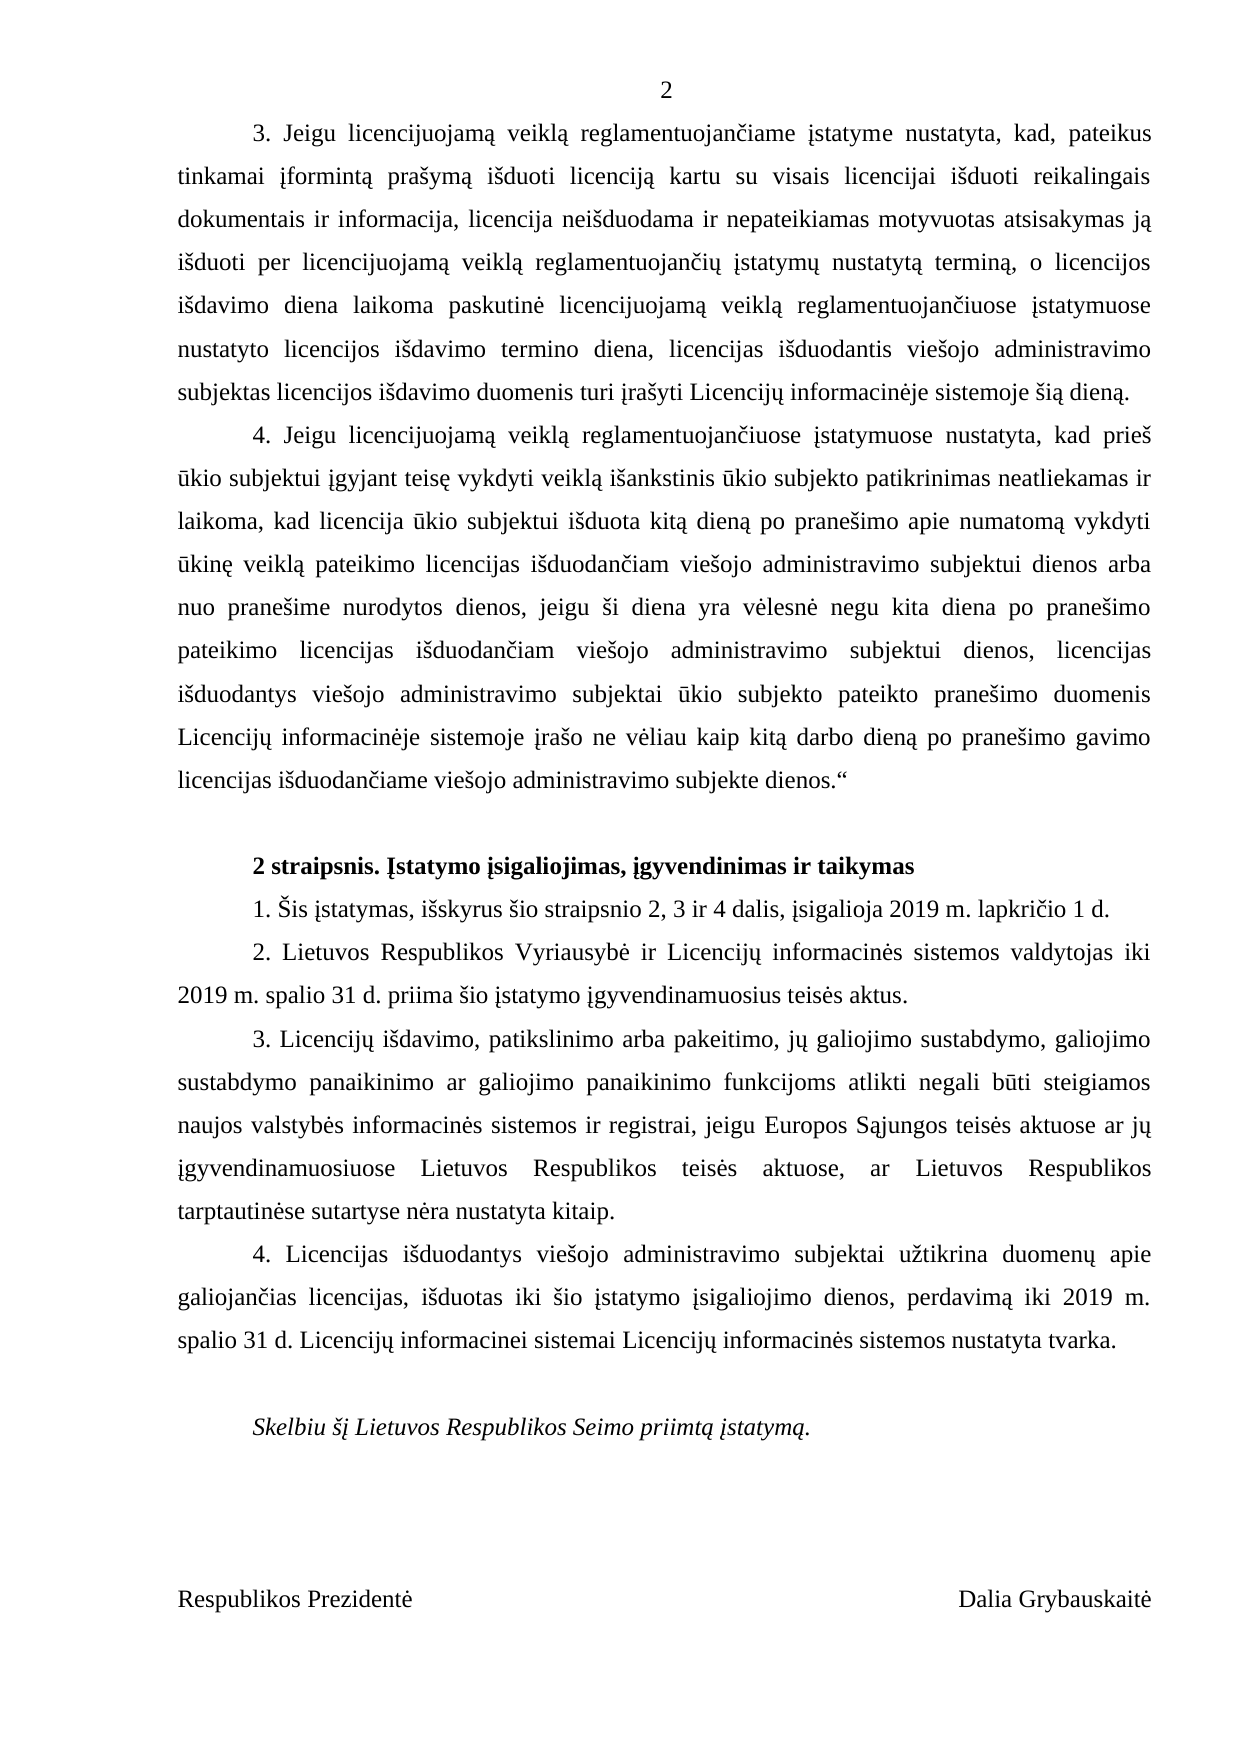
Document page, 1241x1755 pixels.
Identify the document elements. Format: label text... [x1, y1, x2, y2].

text 4. Jeigu licencijuojamą veiklą reglamentuojančiuose įstatymuose nustatyta, kad prieš ūkio subjektui įgyjant teisę vykdyti veiklą išankstinis ūkio subjekto patikrinimas neatliekamas ir laikoma, kad licencija ūkio subjektui išduota kitą dieną po pranešimo apie numatomą vykdyti ūkinę veiklą pateikimo licencijas išduodančiam viešojo administravimo subjektui dienos arba nuo pranešime nurodytos dienos, jeigu ši diena yra vėlesnė negu kita diena po pranešimo pateikimo licencijas išduodančiam viešojo administravimo subjektui dienos, licencijas išduodantys viešojo administravimo subjektai ūkio subjekto pateikto pranešimo duomenis Licencijų informacinėje sistemoje įrašo ne vėliau kaip kitą darbo dieną po pranešimo gavimo licencijas išduodančiame viešojo administravimo subjekte dienos.“ [177, 420, 1152, 794]
text Skelbiu šį Lietuvos Respublikos Seimo priimtą įstatymą. [177, 1412, 1152, 1441]
text Respublikos Prezidentė Dalia Grybauskaitė [177, 1584, 1152, 1613]
text 3. Licencijų išdavimo, patikslinimo arba pakeitimo, jų galiojimo sustabdymo, galiojimo sustabdymo panaikinimo ar galiojimo panaikinimo funkcijoms atlikti negali būti steigiamos naujos valstybės informacinės sistemos ir registrai, jeigu Europos Sąjungos teisės aktuose ar jų įgyvendinamuosiuose Lietuvos Respublikos teisės aktuose, ar Lietuvos Respublikos tarptautinėse sutartyse nėra nustatyta kitaip. [177, 1024, 1152, 1225]
text 4. Licencijas išduodantys viešojo administravimo subjektai užtikrina duomenų apie galiojančias licencijas, išduotas iki šio įstatymo įsigaliojimo dienos, perdavimą iki 2019 m. spalio 31 d. Licencijų informacinei sistemai Licencijų informacinės sistemos nustatyta tvarka. [177, 1239, 1152, 1354]
text 2 straipsnis. Įstatymo įsigaliojimas, įgyvendinimas ir taikymas [177, 851, 1152, 880]
text 2. Lietuvos Respublikos Vyriausybė ir Licencijų informacinės sistemos valdytojas iki 2019 m. spalio 31 d. priima šio įstatymo įgyvendinamuosius teisės aktus. [177, 937, 1152, 1009]
text 3. Jeigu licencijuojamą veiklą reglamentuojančiame įstatyme nustatyta, kad, pateikus tinkamai įformintą prašymą išduoti licenciją kartu su visais licencijai išduoti reikalingais dokumentais ir informacija, licencija neišduodama ir nepateikiamas motyvuotas atsisakymas ją išduoti per licencijuojamą veiklą reglamentuojančių įstatymų nustatytą terminą, o licencijos išdavimo diena laikoma paskutinė licencijuojamą veiklą reglamentuojančiuose įstatymuose nustatyto licencijos išdavimo termino diena, licencijas išduodantis viešojo administravimo subjektas licencijos išdavimo duomenis turi įrašyti Licencijų informacinėje sistemoje šią dieną. [177, 118, 1152, 406]
text 1. Šis įstatymas, išskyrus šio straipsnio 2, 3 ir 4 dalis, įsigalioja 2019 m. lapkričio 1 d. [177, 894, 1152, 923]
